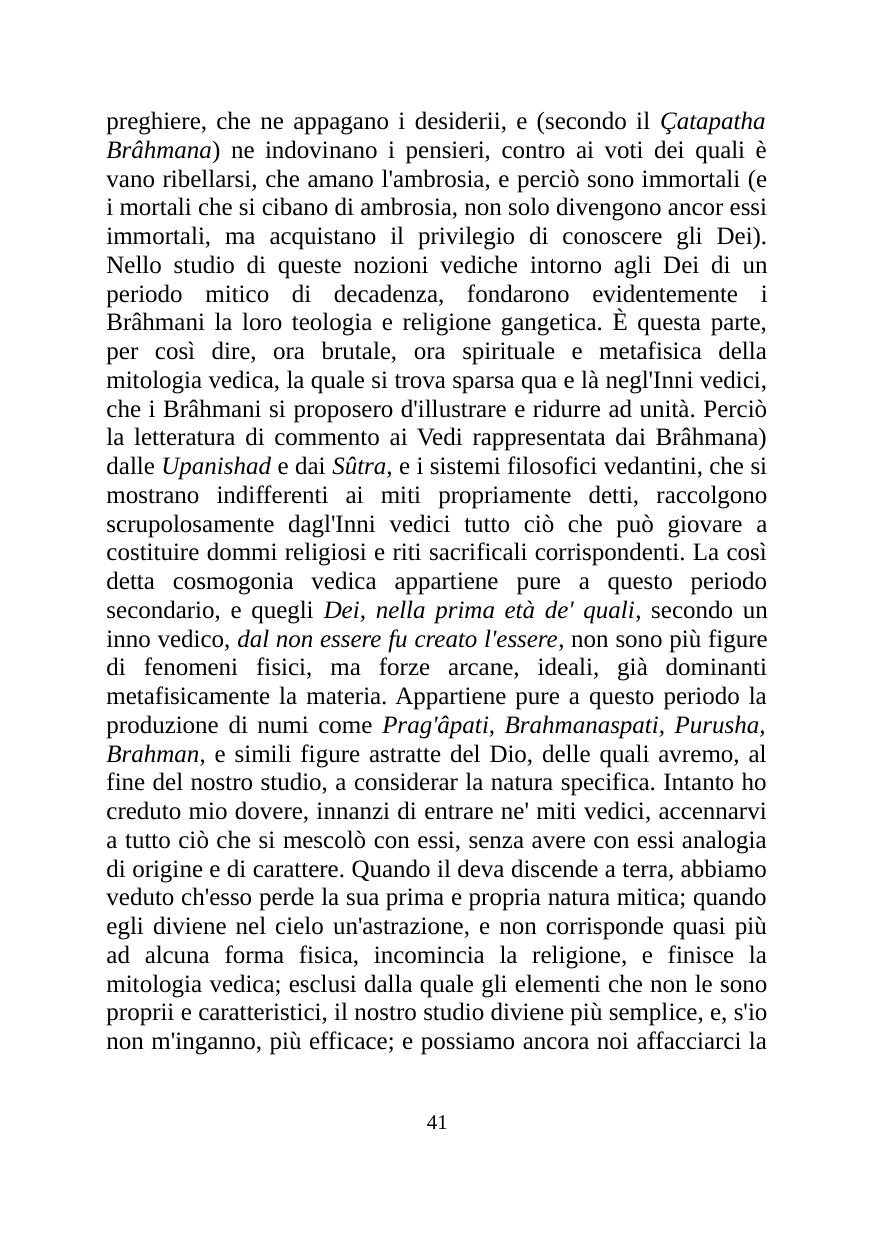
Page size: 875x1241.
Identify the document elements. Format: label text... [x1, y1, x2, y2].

text preghiere, che ne appagano i desiderii, e (secondo il Çatapatha Brâhmana) ne indovinano i pensieri, contro ai voti dei quali è vano ribellarsi, che amano l'ambrosia, e perciò sono immortali (e i mortali che si cibano di ambrosia, non solo divengono ancor essi immortali, ma acquistano il privilegio di conoscere gli Dei). Nello studio di queste nozioni vediche intorno agli Dei di un periodo mitico di decadenza, fondarono evidentemente i Brâhmani la loro teologia e religione gangetica. È questa parte, per così dire, ora brutale, ora spirituale e metafisica della mitologia vedica, la quale si trova sparsa qua e là negl'Inni vedici, che i Brâhmani si proposero d'illustrare e ridurre ad unità. Perciò la letteratura di commento ai Vedi rappresentata dai Brâhmana) dalle Upanishad e dai Sûtra, e i sistemi filosofici vedantini, che si mostrano indifferenti ai miti propriamente detti, raccolgono scrupolosamente dagl'Inni vedici tutto ciò che può giovare a costituire dommi religiosi e riti sacrificali corrispondenti. La così detta cosmogonia vedica appartiene pure a questo periodo secondario, e quegli Dei, nella prima età de' quali, secondo un inno vedico, dal non essere fu creato l'essere, non sono più figure di fenomeni fisici, ma forze arcane, ideali, già dominanti metafisicamente la materia. Appartiene pure a questo periodo la produzione di numi come Prag'âpati, Brahmanaspati, Purusha, Brahman, e simili figure astratte del Dio, delle quali avremo, al fine del nostro studio, a considerar la natura specifica. Intanto ho creduto mio dovere, innanzi di entrare ne' miti vedici, accennarvi a tutto ciò che si mescolò con essi, senza avere con essi analogia di origine e di carattere. Quando il deva discende a terra, abbiamo veduto ch'esso perde la sua prima e propria natura mitica; quando egli diviene nel cielo un'astrazione, e non corrisponde quasi più ad alcuna forma fisica, incomincia la religione, e finisce la mitologia vedica; esclusi dalla quale gli elementi che non le sono proprii e caratteristici, il nostro studio diviene più semplice, e, s'io non m'inganno, più efficace; e possiamo ancora noi affacciarci la [106, 106, 768, 1055]
